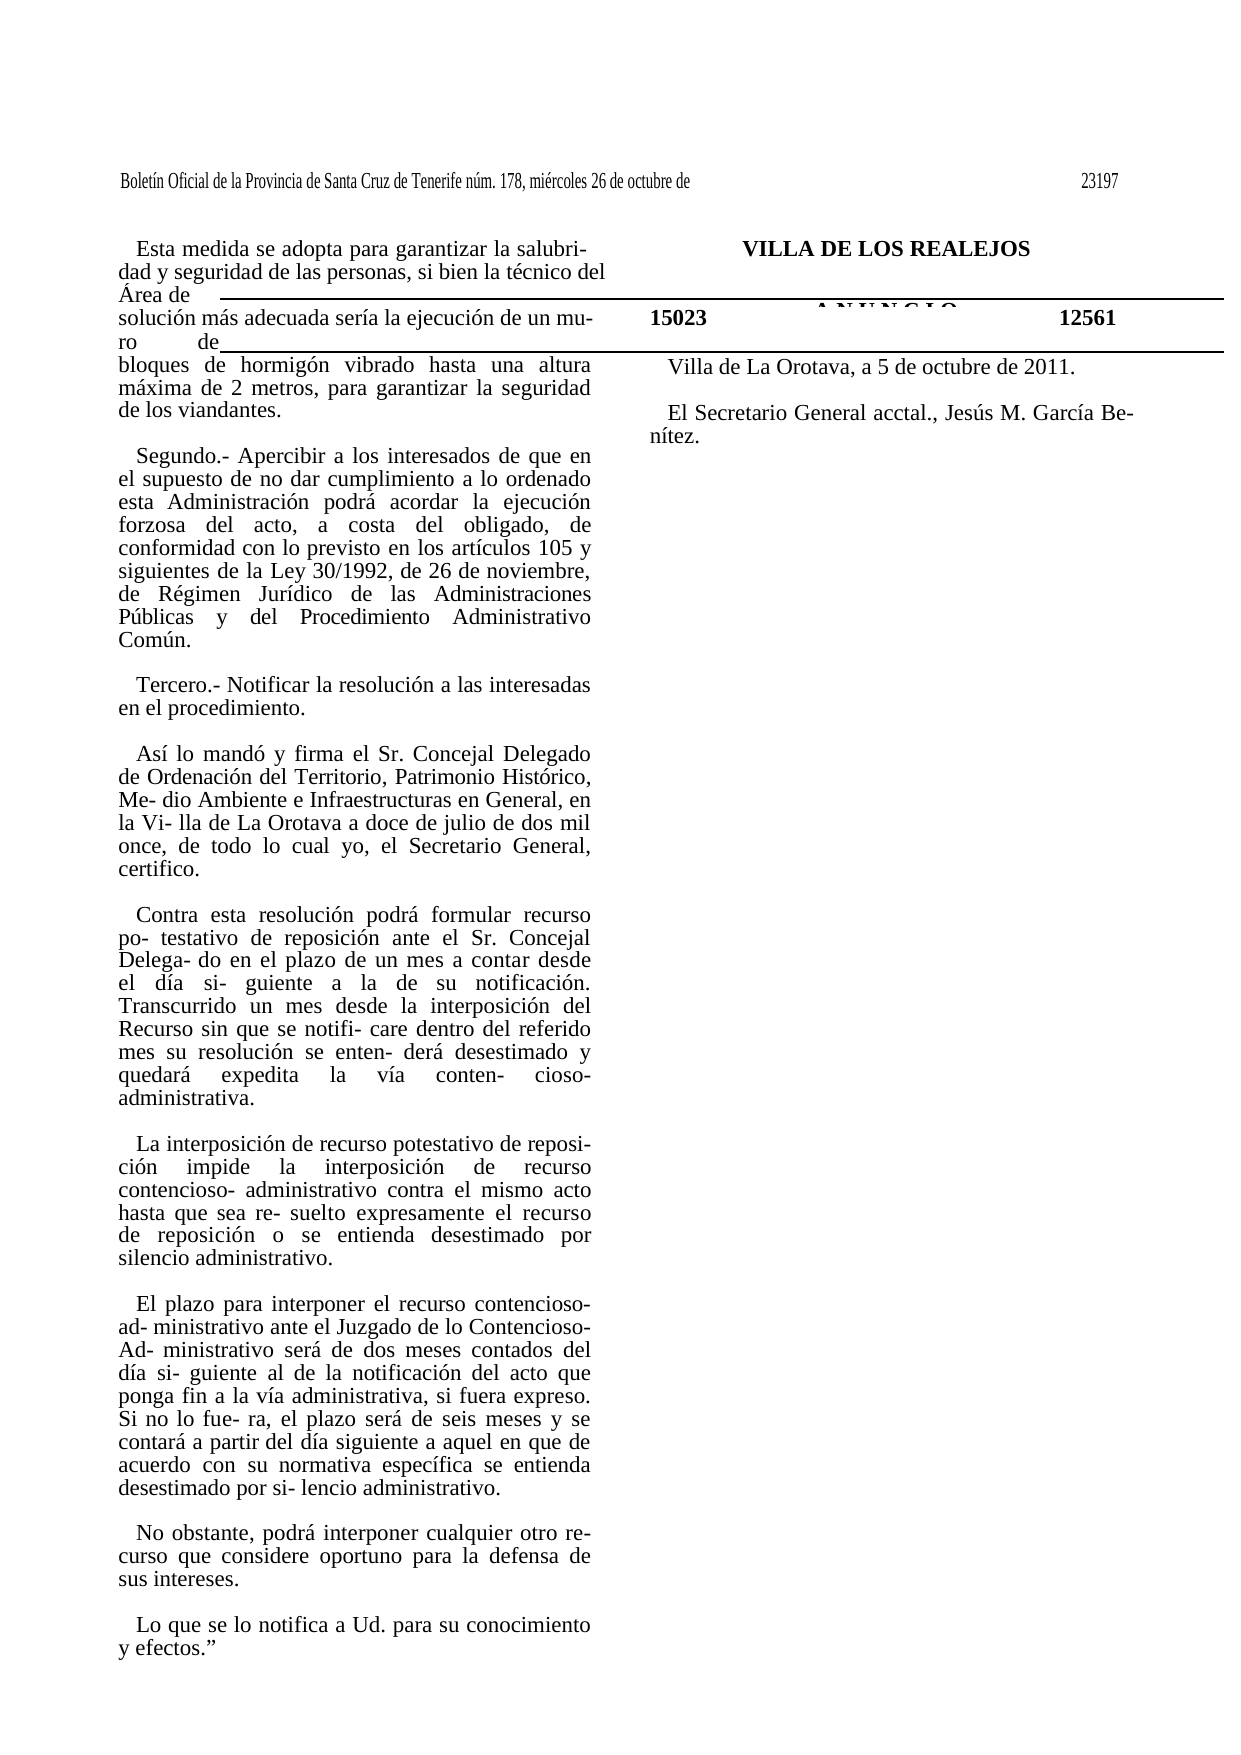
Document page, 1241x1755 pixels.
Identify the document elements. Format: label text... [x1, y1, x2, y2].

text La interposición de recurso potestativo de reposi- ción impide la interposición de recurso contencioso- administrativo contra el mismo acto hasta que sea re- suelto expresamente el recurso de reposición o se entienda desestimado por silencio administrativo. [118, 1133, 591, 1270]
text Lo que se lo notifica a Ud. para su conocimiento y efectos.” [118, 1614, 591, 1660]
text Así lo mandó y firma el Sr. Concejal Delegado de Ordenación del Territorio, Patrimonio Histórico, Me- dio Ambiente e Infraestructuras en General, en la Vi- lla de La Orotava a doce de julio de dos mil once, de todo lo cual yo, el Secretario General, certifico. [118, 743, 591, 881]
table_cell A N U N C I O [725, 284, 1044, 298]
table_cell [1044, 262, 1120, 284]
table_cell 15023 [620, 307, 724, 331]
text Tercero.- Notificar la resolución a las interesadas en el procedimiento. [118, 674, 591, 720]
table_header [620, 227, 724, 262]
text El plazo para interponer el recurso contencioso-ad- ministrativo ante el Juzgado de lo Contencioso-Ad- ministrativo será de dos meses contados del día si- guiente al de la notificación del acto que ponga fin a la vía administrativa, si fuera expreso. Si no lo fue- ra, el plazo será de seis meses y se contará a partir del día siguiente a aquel en que de acuerdo con su normativa específica se entienda desestimado por si- lencio administrativo. [118, 1293, 591, 1499]
table_header Esta medida se adopta para garantizar la salubri- [114, 227, 620, 262]
table_cell dad y seguridad de las personas, si bien la técnico del [114, 262, 620, 284]
text Contra esta resolución podrá formular recurso po- testativo de reposición ante el Sr. Concejal Delega- do en el plazo de un mes a contar desde el día si- guiente a la de su notificación. Transcurrido un mes desde la interposición del Recurso sin que se notifi- care dentro del referido mes su resolución se enten- derá desestimado y quedará expedita la vía conten- cioso-administrativa. [118, 904, 591, 1110]
table_cell 12561 [1044, 307, 1120, 331]
table_cell [620, 284, 724, 298]
table_cell [1044, 300, 1120, 307]
text No obstante, podrá interponer cualquier otro re- curso que considere oportuno para la defensa de sus intereses. [118, 1522, 591, 1591]
table_cell [620, 262, 724, 284]
table_cell [725, 307, 1044, 331]
table_cell solución más adecuada sería la ejecución de un mu- [114, 307, 620, 331]
text Villa de La Orotava, a 5 de octubre de 2011. [667, 353, 1134, 379]
text El Secretario General acctal., Jesús M. García Be- nítez. [649, 402, 1133, 448]
text Segundo.- Apercibir a los interesados de que en el supuesto de no dar cumplimiento a lo ordenado esta Administración podrá acordar la ejecución forzosa del acto, a costa del obligado, de conformidad con lo previsto en los artículos 105 y siguientes de la Ley 30/1992, de 26 de noviembre, de Régimen Jurídico de las Administraciones Públicas y del Procedimiento Administrativo Común. [118, 445, 591, 652]
table_cell [725, 262, 1044, 284]
table_cell Área de Intervención Urbanística recomienda que la [114, 284, 620, 307]
table_cell [1044, 284, 1120, 298]
table_header VILLA DE LOS REALEJOS [725, 227, 1044, 262]
text ro de bloques de hormigón vibrado hasta una altura máxima de 2 metros, para garantizar la seguridad de los viandantes. [118, 331, 591, 422]
table_header [1044, 227, 1120, 262]
table_cell [620, 300, 724, 307]
table_cell A N U N C I O [725, 300, 1044, 307]
